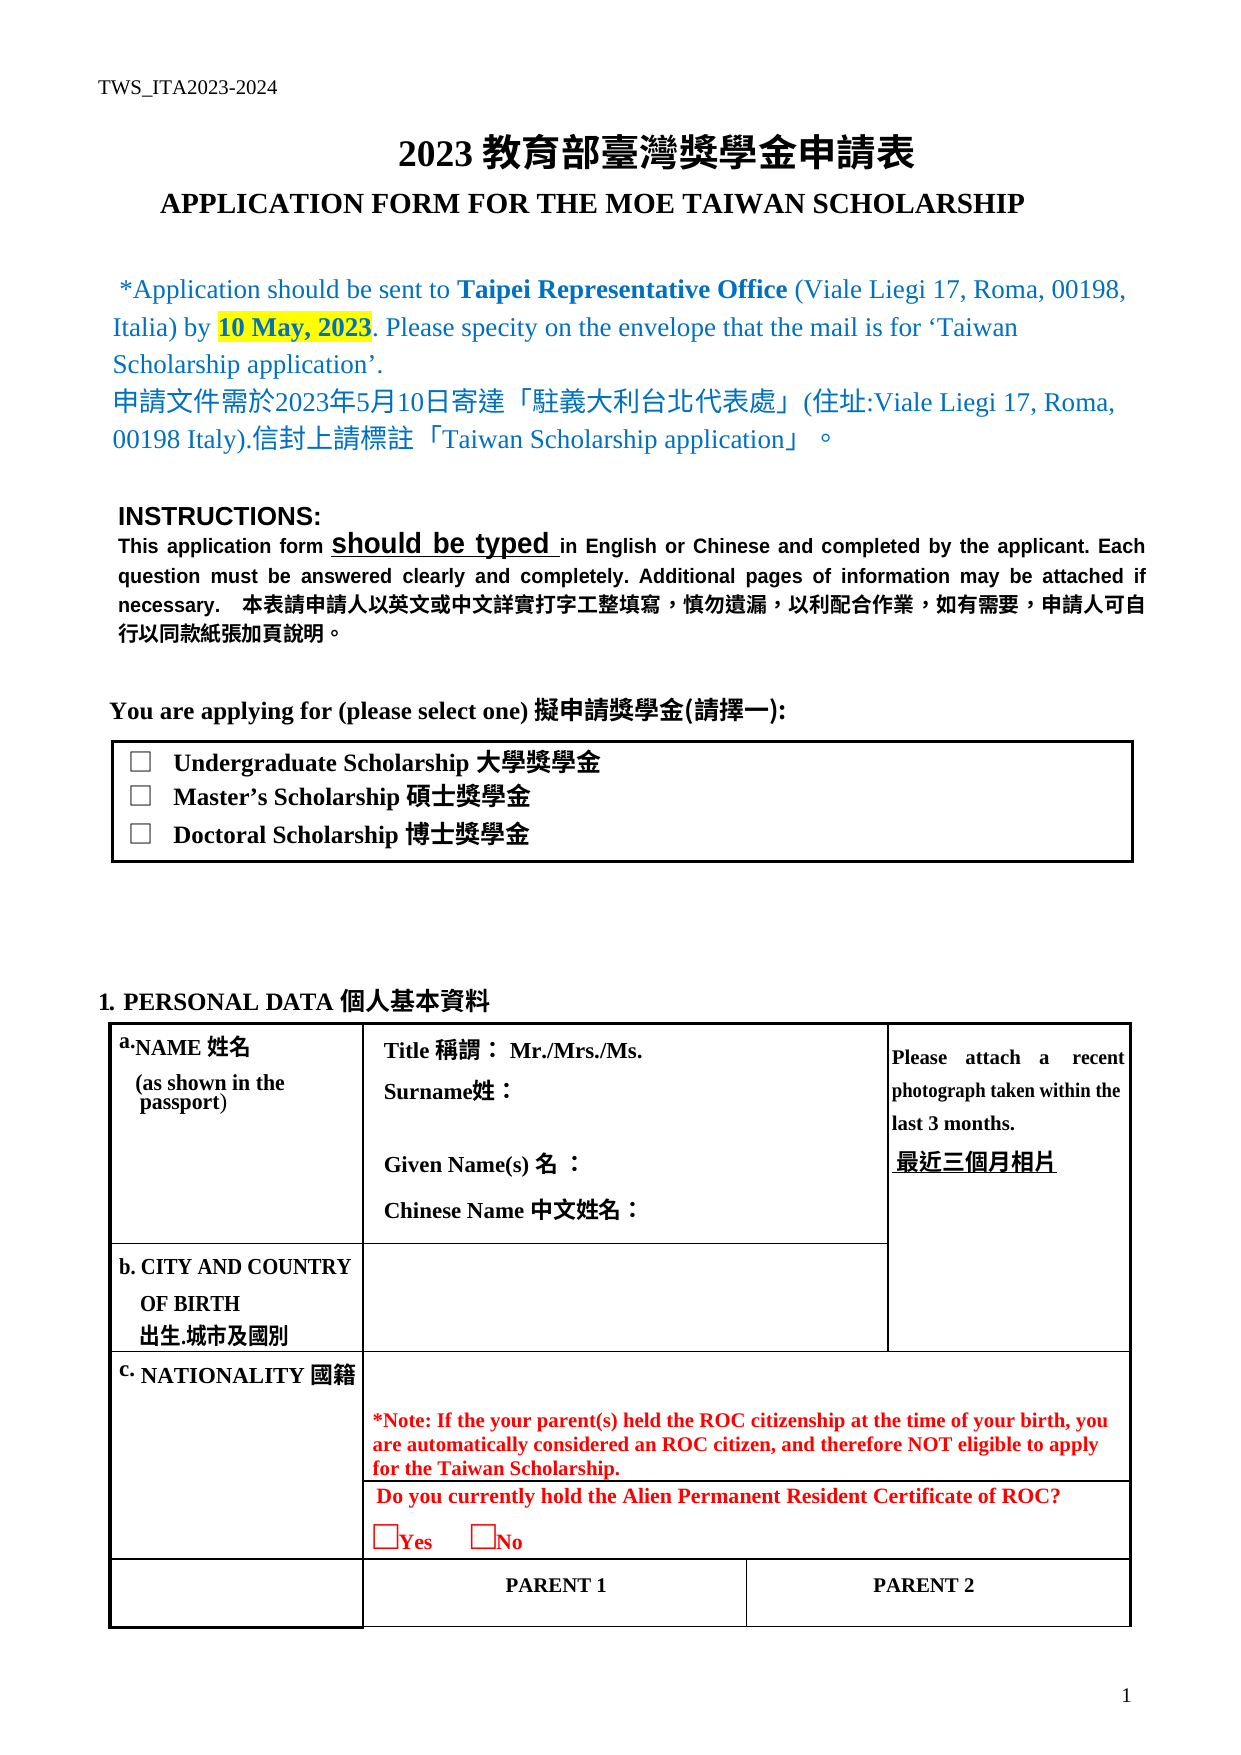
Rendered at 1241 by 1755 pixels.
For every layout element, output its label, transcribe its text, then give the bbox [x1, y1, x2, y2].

table_cell PARENT 1 [364, 1560, 746, 1626]
text You are applying for (please select one) 擬申請獎學金(請擇一): [114, 743, 1131, 860]
text 申請文件需於2023年5月10日寄達「駐義大利台北代表處」(住址:Viale Liegi 17, Roma, 00198 Italy).信封上請標註「Taiwan Scholarship application」。 [112, 381, 1147, 456]
table_cell [889, 1243, 1129, 1318]
table_header Title 稱謂： Mr./Mrs./Ms. Surname姓： [364, 1025, 887, 1139]
table_cell [112, 1190, 362, 1242]
table_header Please attach a recent photograph taken within the last 3 months. [889, 1025, 1129, 1139]
table_cell b. CITY AND COUNTRY OF BIRTH [112, 1244, 362, 1318]
table_cell [112, 1140, 362, 1190]
list Undergraduate Scholarship 大學獎學金 [129, 743, 1131, 779]
text APPLICATION FORM FOR THE MOE TAIWAN SCHOLARSHIP [157, 186, 1028, 220]
text You are applying for (please select one) 擬申請獎學金(請擇一): [109, 700, 690, 724]
text You are applying for (please select one) 擬申請獎學金(請擇一): [773, 700, 1196, 724]
table_cell [364, 1244, 887, 1351]
table_cell [889, 1190, 1129, 1242]
table_cell 最近三個月相片 [889, 1140, 1129, 1190]
table_cell [112, 1560, 362, 1626]
list PERSONAL DATA 個人基本資料 [98, 981, 1196, 1018]
list Doctoral Scholarship 博士獎學金 [129, 811, 1131, 851]
text This application form should be typed in English or Chinese and completed by the applicant. Each question must be answered clearly and completely. Additional pages of information may be attached if necessary. 本表請申請人以英文或中文詳實打字工整填寫，慎勿遺漏，以利配合作業，如有需要，申請人可自行以同款紙張加頁說明。 [118, 531, 1147, 648]
text You are applying for (please select one) 擬申請獎學金(請擇一): [689, 700, 773, 724]
table_cell 出生.城市及國別 [112, 1318, 362, 1351]
table_cell *Note: If the your parent(s) held the ROC citizenship at the time of your birth, you are automatically considered an ROC citizen, and therefore NOT eligible to apply for the Taiwan Scholarship. [364, 1352, 1129, 1480]
text INSTRUCTIONS: [118, 504, 1196, 531]
table_cell Chinese Name 中文姓名： [364, 1190, 887, 1242]
table_cell c. NATIONALITY 國籍 [112, 1352, 362, 1558]
table_cell Do you currently hold the Alien Permanent Resident Certificate of ROC? □Yes □No [364, 1482, 1129, 1558]
list Master’s Scholarship 碩士獎學金 [129, 779, 1131, 811]
text *Application should be sent to Taipei Representative Office (Viale Liegi 17, Roma, 00198, Italia) by 10 May, 2023. Please specity on the envelope that the mail is for ‘Taiwan Scholarship application’. [112, 268, 1147, 381]
text 2023 教育部臺灣獎學金申請表 [117, 123, 1196, 177]
table_cell Given Name(s) 名 ： [364, 1140, 887, 1190]
table_header a.NAME 姓名 (as shown in the passport) [112, 1025, 362, 1139]
table_cell PARENT 2 [747, 1560, 1129, 1626]
table_cell [889, 1318, 1129, 1351]
